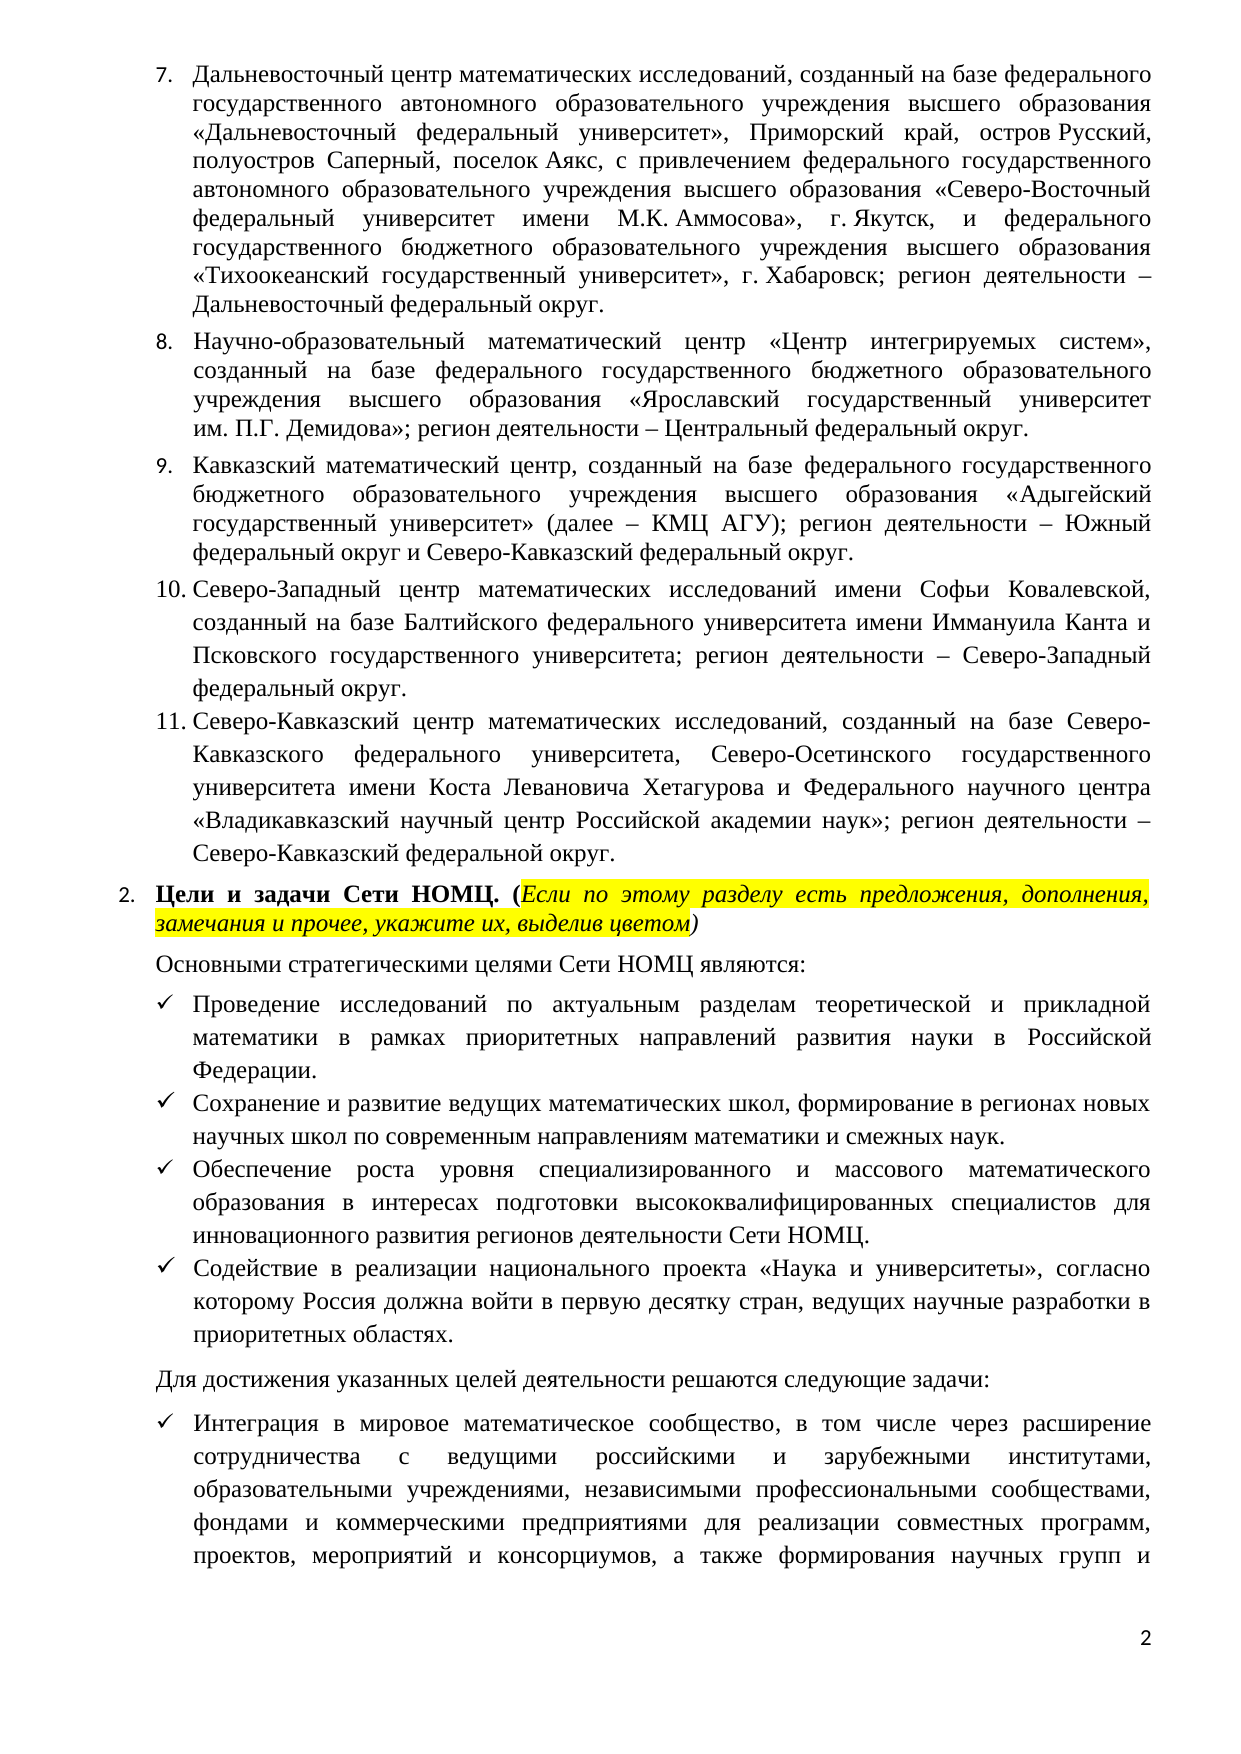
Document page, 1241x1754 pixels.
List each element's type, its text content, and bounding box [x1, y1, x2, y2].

list Сохранение и развитие ведущих математических школ, формирование в регионах новых научных школ по современным направлениям математики и смежных наук. [155, 1088, 1152, 1150]
list Содействие в реализации национального проекта «Наука и университеты», согласно которому Россия должна войти в первую десятку стран, ведущих научные разработки в приоритетных областях. [156, 1253, 1152, 1348]
list Обеспечение роста уровня специализированного и массового математического образования в интересах подготовки высококвалифицированных специалистов для инновационного развития регионов деятельности Сети НОМЦ. [155, 1154, 1152, 1249]
list Научно-образовательный математический центр «Центр интегрируемых систем», созданный на базе федерального государственного бюджетного образовательного учреждения высшего образования «Ярославский государственный университет им. П.Г. Демидова»; регион деятельности – Центральный федеральный округ. [156, 326, 1152, 442]
list Дальневосточный центр математических исследований, созданный на базе федерального государственного автономного образовательного учреждения высшего образования «Дальневосточный федеральный университет», Приморский край, остров Русский, полуостров Саперный, поселок Аякс, с привлечением федерального государственного автономного образовательного учреждения высшего образования «Северо-Восточный федеральный университет имени М.К. Аммосова», г. Якутск, и федерального государственного бюджетного образовательного учреждения высшего образования «Тихоокеанский государственный университет», г. Хабаровск; регион деятельности – Дальневосточный федеральный округ. [155, 59, 1152, 318]
list Проведение исследований по актуальным разделам теоретической и прикладной математики в рамках приоритетных направлений развития науки в Российской Федерации. [155, 989, 1152, 1084]
list Северо-Кавказский центр математических исследований, созданный на базе Северо-Кавказского федерального университета, Северо-Осетинского государственного университета имени Коста Левановича Хетагурова и Федерального научного центра «Владикавказский научный центр Российской академии наук»; регион деятельности – Северо-Кавказский федеральной округ. [155, 706, 1152, 867]
list Цели и задачи Сети НОМЦ. (Если по этому разделу есть предложения, дополнения, замечания и прочее, укажите их, выделив цветом) [118, 879, 1152, 937]
list Интеграция в мировое математическое сообщество, в том числе через расширение сотрудничества с ведущими российскими и зарубежными институтами, образовательными учреждениями, независимыми профессиональными сообществами, фондами и коммерческими предприятиями для реализации совместных программ, проектов, мероприятий и консорциумов, а также формирования научных групп и [156, 1408, 1152, 1568]
list Кавказский математический центр, созданный на базе федерального государственного бюджетного образовательного учреждения высшего образования «Адыгейский государственный университет» (далее – КМЦ АГУ); регион деятельности – Южный федеральный округ и Северо-Кавказский федеральный округ. [155, 450, 1152, 565]
text Основными стратегическими целями Сети НОМЦ являются: [118, 949, 1152, 978]
text Для достижения указанных целей деятельности решаются следующие задачи: [118, 1364, 1152, 1393]
list Северо-Западный центр математических исследований имени Софьи Ковалевской, созданный на базе Балтийского федерального университета имени Иммануила Канта и Псковского государственного университета; регион деятельности – Северо-Западный федеральный округ. [155, 574, 1152, 702]
